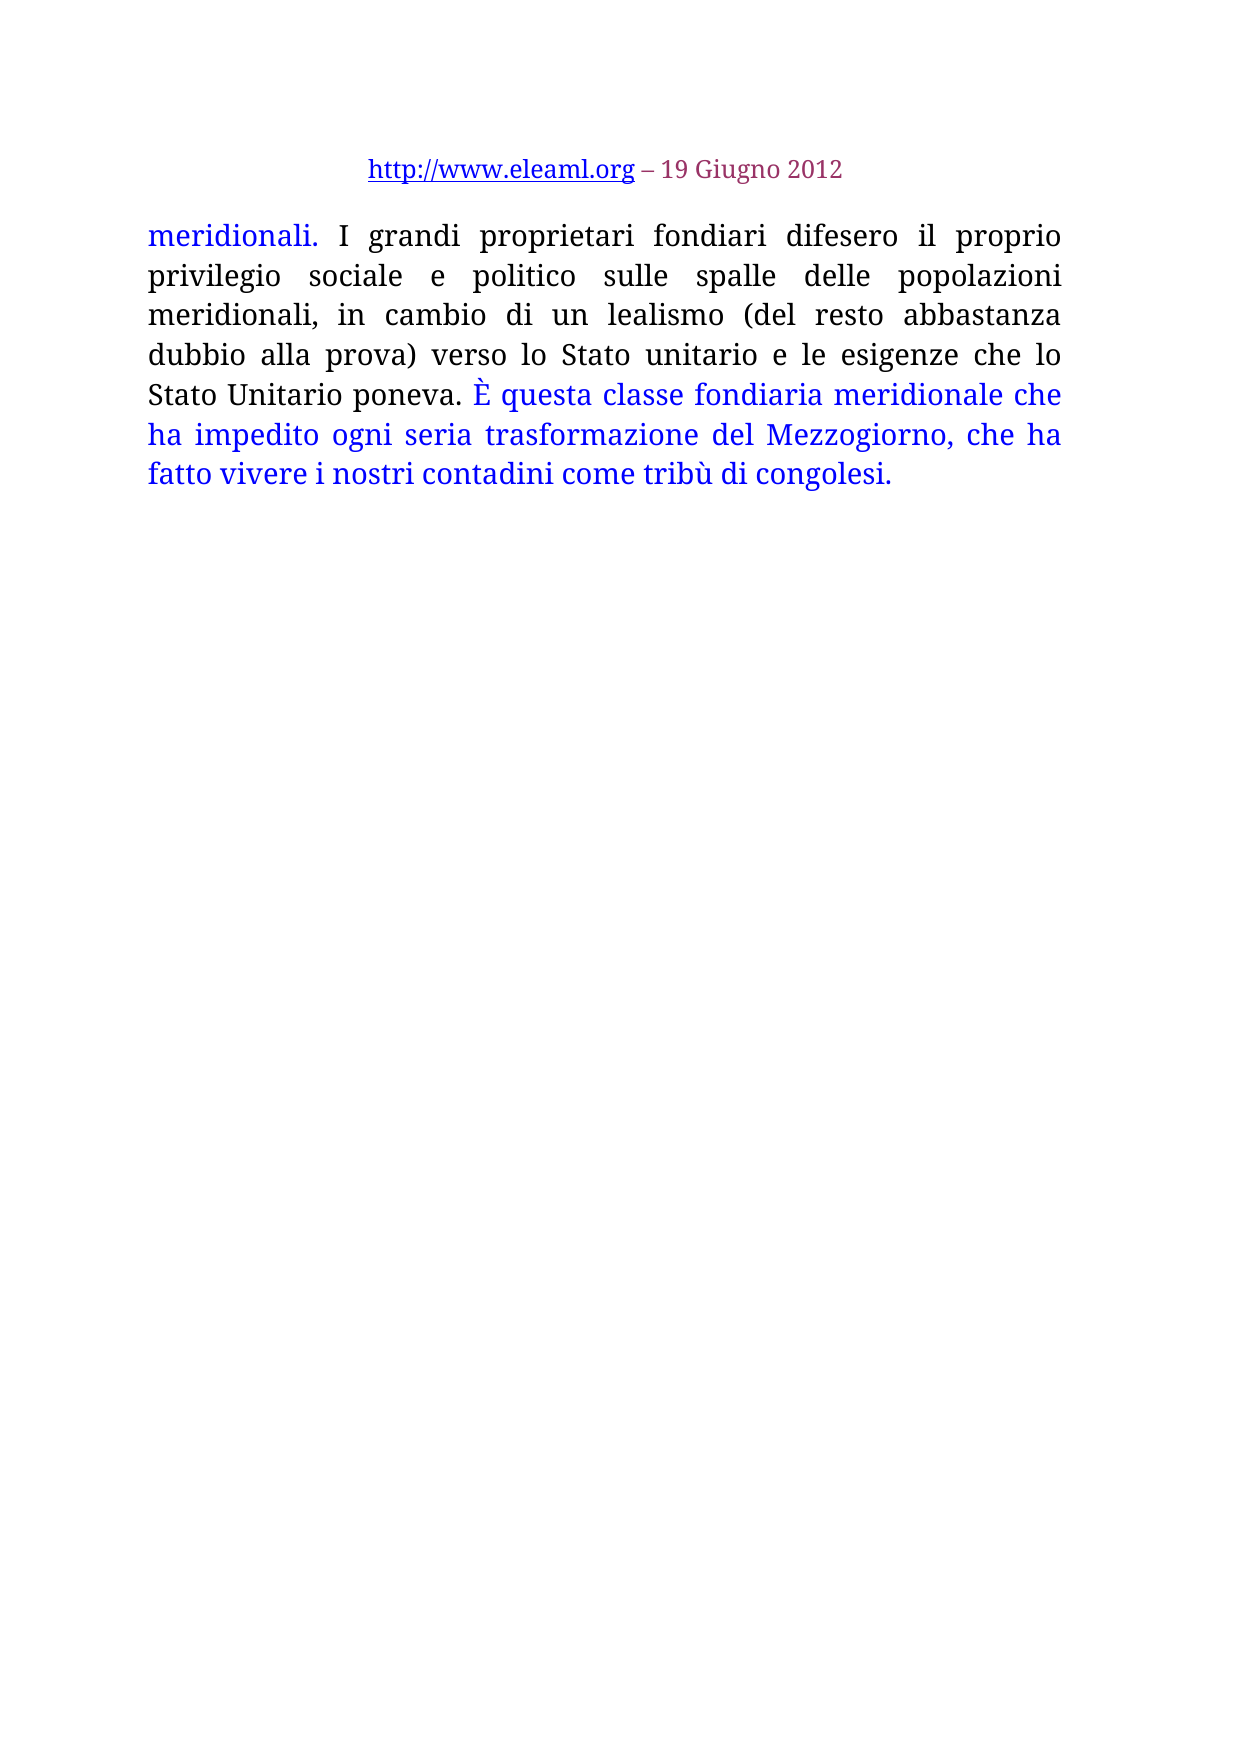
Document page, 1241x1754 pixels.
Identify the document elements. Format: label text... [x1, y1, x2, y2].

text meridionali. I grandi proprietari fondiari difesero il proprio privilegio sociale e politico sulle spalle delle popolazioni meridionali, in cambio di un lealismo (del resto abbastanza dubbio alla prova) verso lo Stato unitario e le esigenze che lo Stato Unitario poneva. È questa classe fondiaria meridionale che ha impedito ogni seria trasformazione del Mezzogiorno, che ha fatto vivere i nostri contadini come tribù di congolesi. [148, 215, 1063, 493]
